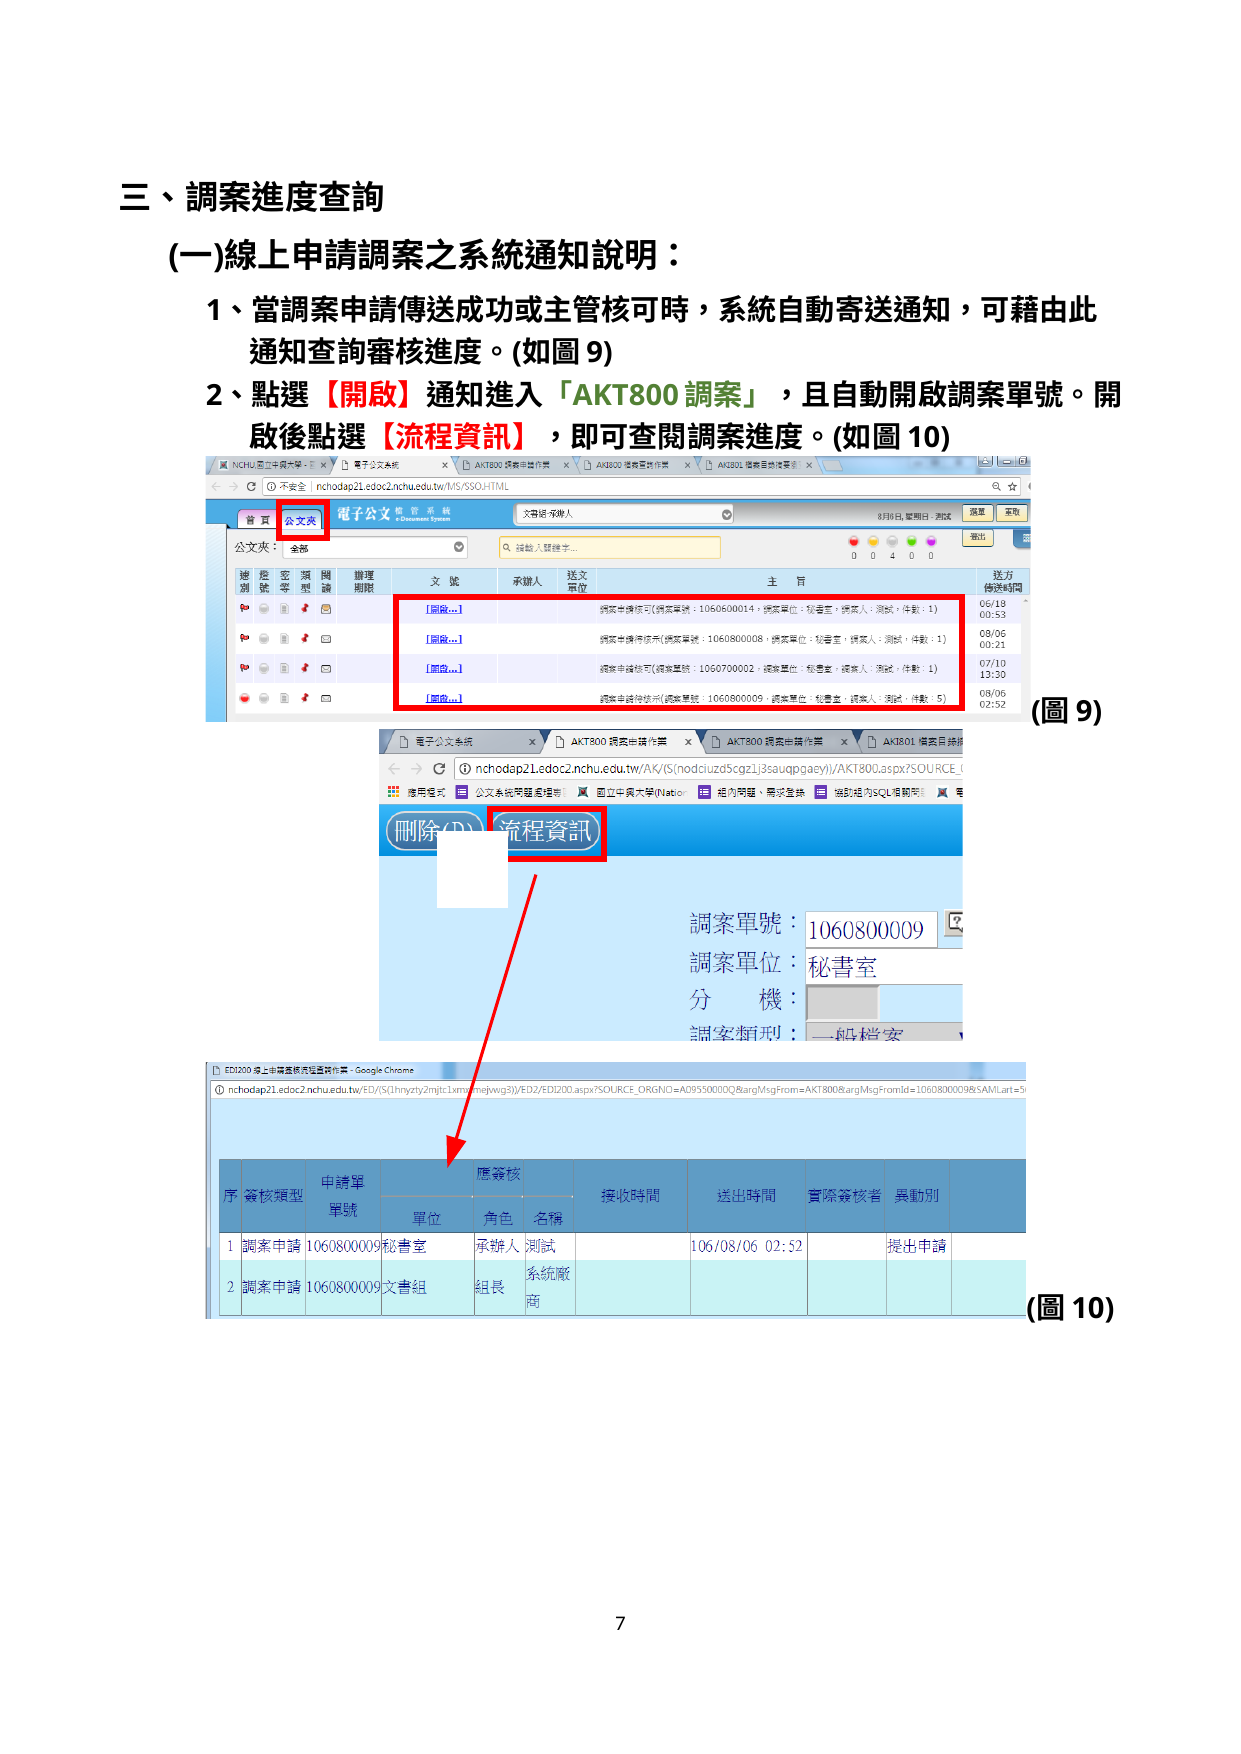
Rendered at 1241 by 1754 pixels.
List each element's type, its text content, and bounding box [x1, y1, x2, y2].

text (一)線上申請調案之系統通知說明： [168, 229, 1122, 277]
text 2、點選【開啟】通知進入「AKT800調案」，且自動開啟調案單號。開啟後點選【流程資訊】，即可查閱調案進度。(如圖10) [206, 371, 1122, 456]
text 1、當調案申請傳送成功或主管核可時，系統自動寄送通知，可藉由此通知查詢審核進度。(如圖9) [206, 286, 1122, 371]
text (圖10) [206, 730, 1122, 1327]
text (圖9) [206, 456, 1122, 730]
text 三、調案進度查詢 [118, 171, 1122, 219]
